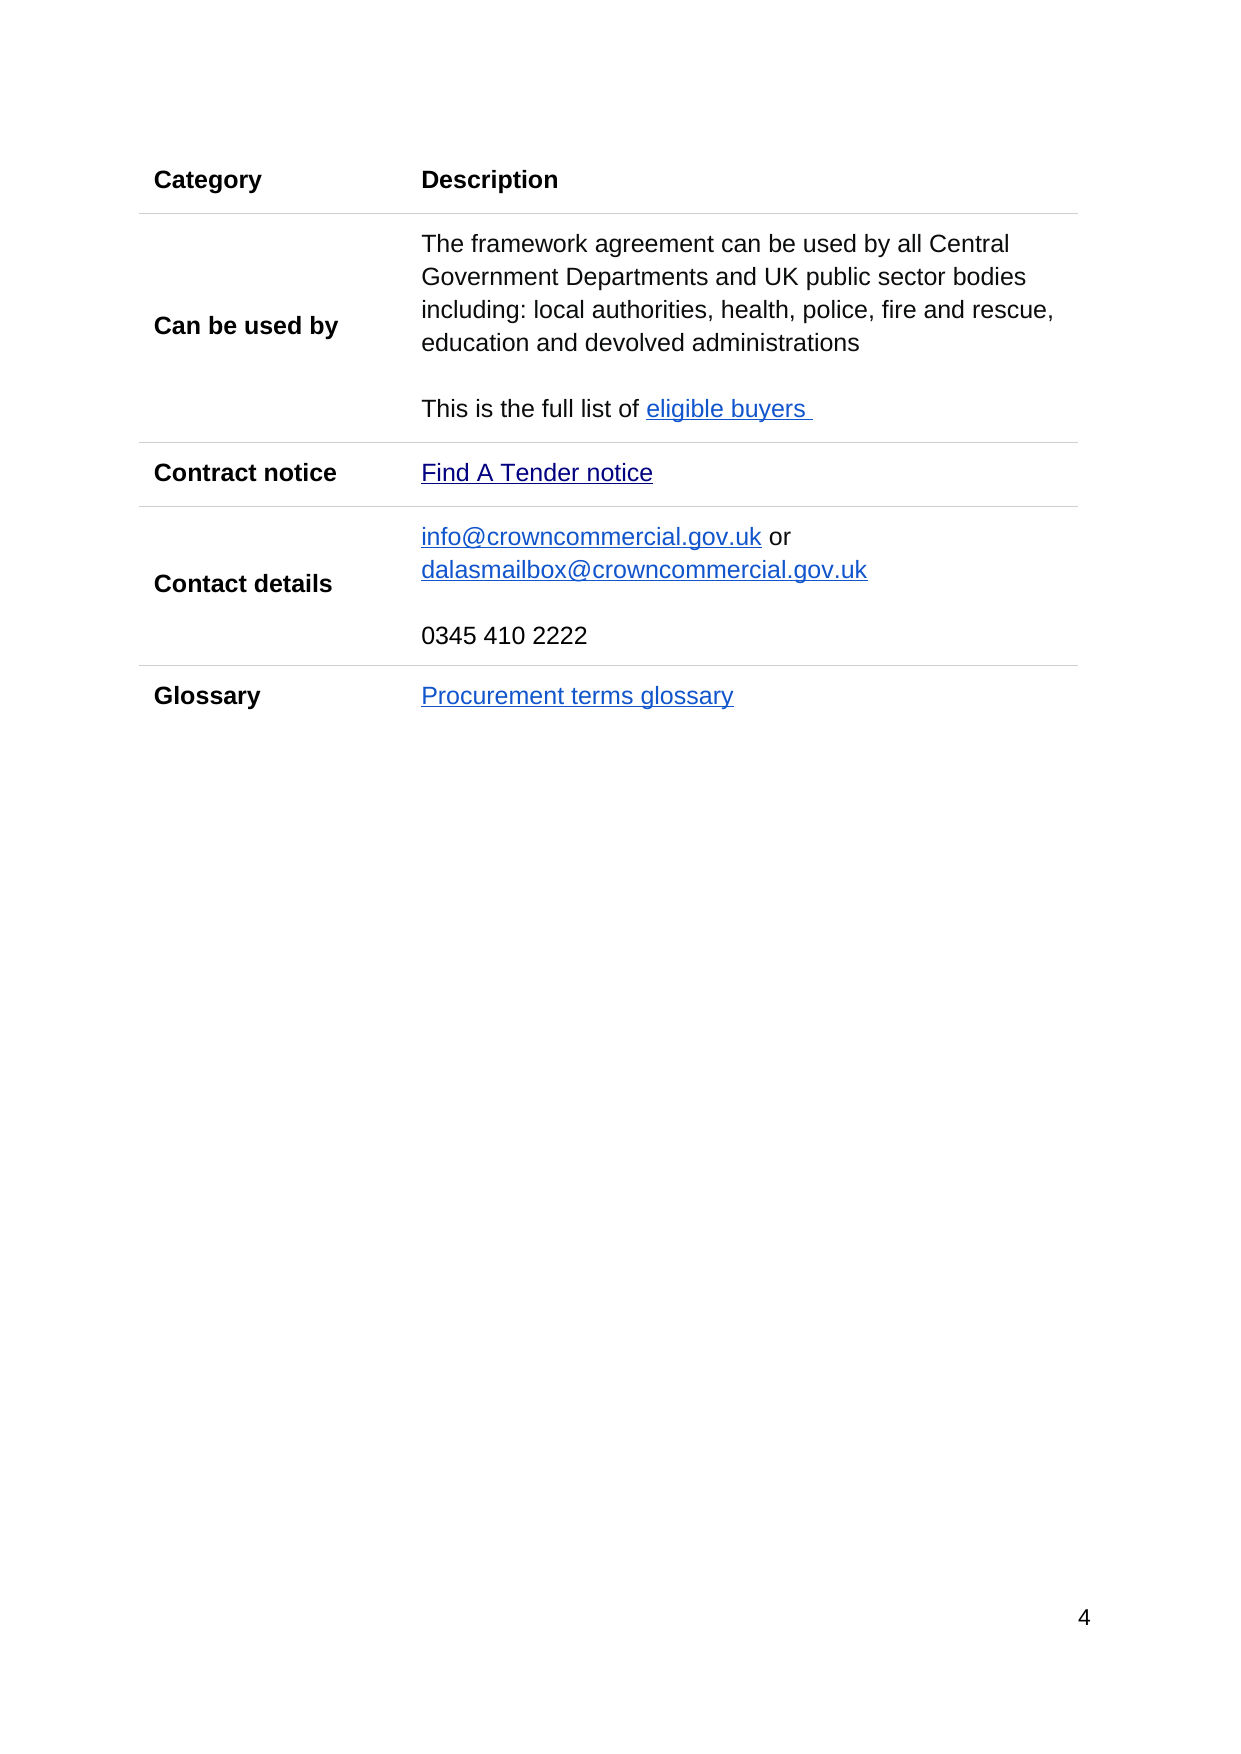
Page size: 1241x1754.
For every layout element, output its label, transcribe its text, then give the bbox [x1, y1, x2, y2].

table_cell Find A Tender notice [406, 443, 1078, 506]
table_cell Contract notice [139, 443, 406, 506]
table_cell Procurement terms glossary [406, 666, 1078, 729]
table_cell info@crowncommercial.gov.uk or dalasmailbox@crowncommercial.gov.uk 0345 410 2222 [406, 507, 1078, 665]
table_cell Glossary [139, 666, 406, 729]
table_cell Contact details [139, 507, 406, 665]
table_header Description [406, 150, 1078, 213]
table_cell Can be used by [139, 214, 406, 442]
table_header Category [139, 150, 406, 213]
table_cell The framework agreement can be used by all Central Government Departments and UK public sector bodies including: local authorities, health, police, fire and rescue, education and devolved administrations This is the full list of eligible buyers [406, 214, 1078, 442]
